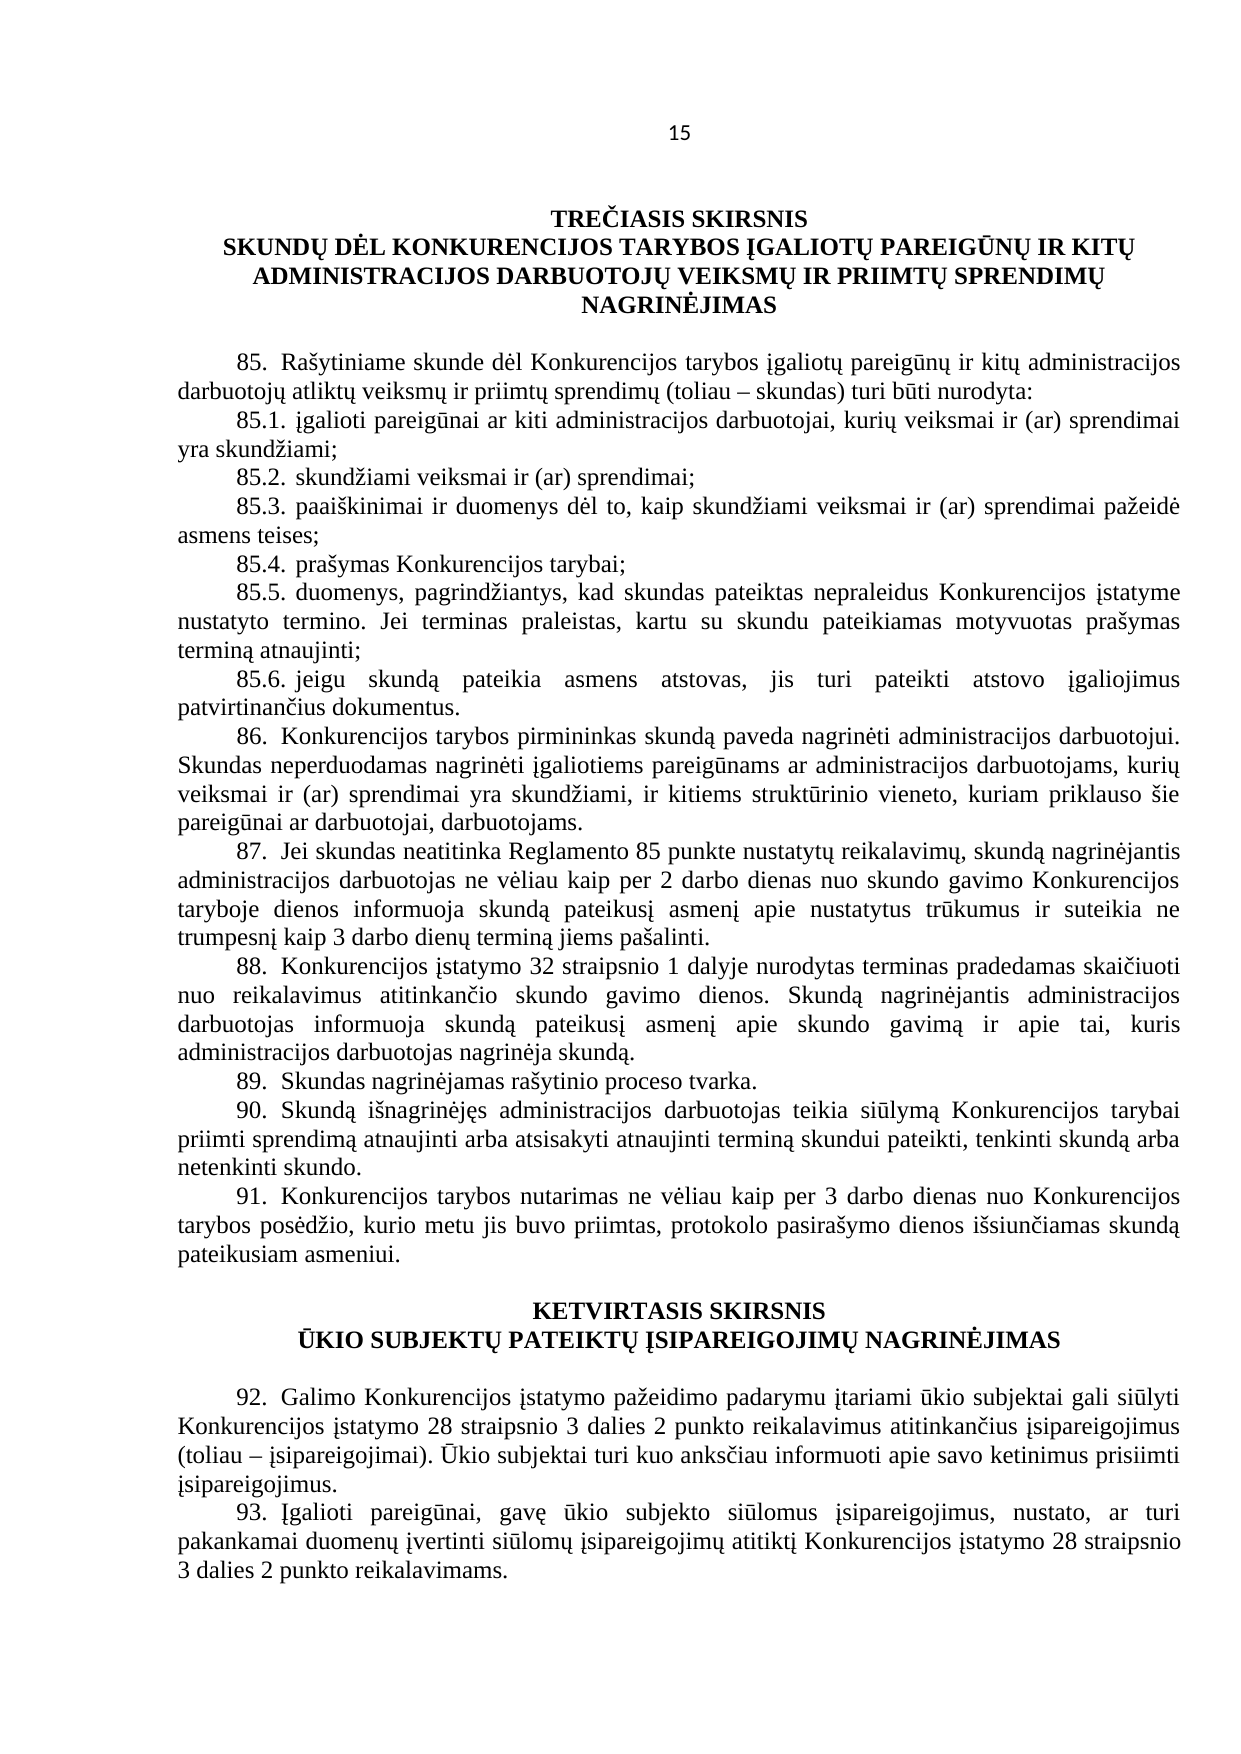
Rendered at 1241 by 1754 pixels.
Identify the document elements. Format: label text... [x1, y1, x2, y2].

text 88. Konkurencijos įstatymo 32 straipsnio 1 dalyje nurodytas terminas pradedamas skaičiuoti nuo reikalavimus atitinkančio skundo gavimo dienos. Skundą nagrinėjantis administracijos darbuotojas informuoja skundą pateikusį asmenį apie skundo gavimą ir apie tai, kuris administracijos darbuotojas nagrinėja skundą. [177, 951, 1181, 1066]
text 90. Skundą išnagrinėjęs administracijos darbuotojas teikia siūlymą Konkurencijos tarybai priimti sprendimą atnaujinti arba atsisakyti atnaujinti terminą skundui pateikti, tenkinti skundą arba netenkinti skundo. [177, 1095, 1181, 1181]
text 87. Jei skundas neatitinka Reglamento 85 punkte nustatytų reikalavimų, skundą nagrinėjantis administracijos darbuotojas ne vėliau kaip per 2 darbo dienas nuo skundo gavimo Konkurencijos taryboje dienos informuoja skundą pateikusį asmenį apie nustatytus trūkumus ir suteikia ne trumpesnį kaip 3 darbo dienų terminą jiems pašalinti. [177, 836, 1181, 951]
text 92. Galimo Konkurencijos įstatymo pažeidimo padarymu įtariami ūkio subjektai gali siūlyti Konkurencijos įstatymo 28 straipsnio 3 dalies 2 punkto reikalavimus atitinkančius įsipareigojimus (toliau – įsipareigojimai). Ūkio subjektai turi kuo anksčiau informuoti apie savo ketinimus prisiimti įsipareigojimus. [177, 1382, 1181, 1497]
text 93. Įgalioti pareigūnai, gavę ūkio subjekto siūlomus įsipareigojimus, nustato, ar turi pakankamai duomenų įvertinti siūlomų įsipareigojimų atitiktį Konkurencijos įstatymo 28 straipsnio 3 dalies 2 punkto reikalavimams. [177, 1497, 1181, 1584]
text 85.4. prašymas Konkurencijos tarybai; [177, 549, 1181, 577]
text 91. Konkurencijos tarybos nutarimas ne vėliau kaip per 3 darbo dienas nuo Konkurencijos tarybos posėdžio, kurio metu jis buvo priimtas, protokolo pasirašymo dienos išsiunčiamas skundą pateikusiam asmeniui. [177, 1181, 1181, 1267]
text TREČIASIS SKIRSNIS [177, 204, 1181, 232]
text 85.5. duomenys, pagrindžiantys, kad skundas pateiktas nepraleidus Konkurencijos įstatyme nustatyto termino. Jei terminas praleistas, kartu su skundu pateikiamas motyvuotas prašymas terminą atnaujinti; [177, 577, 1181, 664]
text SKUNDŲ DĖL KONKURENCIJOS TARYBOS ĮGALIOTŲ PAREIGŪNŲ IR KITŲ ADMINISTRACIJOS DARBUOTOJŲ VEIKSMŲ IR PRIIMTŲ SPRENDIMŲ NAGRINĖJIMAS [177, 232, 1181, 319]
text 85.2. skundžiami veiksmai ir (ar) sprendimai; [177, 462, 1181, 491]
text 85.3. paaiškinimai ir duomenys dėl to, kaip skundžiami veiksmai ir (ar) sprendimai pažeidė asmens teises; [177, 491, 1181, 549]
text 89. Skundas nagrinėjamas rašytinio proceso tvarka. [177, 1066, 1181, 1095]
text 85. Rašytiniame skunde dėl Konkurencijos tarybos įgaliotų pareigūnų ir kitų administracijos darbuotojų atliktų veiksmų ir priimtų sprendimų (toliau – skundas) turi būti nurodyta: [177, 347, 1181, 405]
text 86. Konkurencijos tarybos pirmininkas skundą paveda nagrinėti administracijos darbuotojui. Skundas neperduodamas nagrinėti įgaliotiems pareigūnams ar administracijos darbuotojams, kurių veiksmai ir (ar) sprendimai yra skundžiami, ir kitiems struktūrinio vieneto, kuriam priklauso šie pareigūnai ar darbuotojai, darbuotojams. [177, 721, 1181, 836]
text KETVIRTASIS SKIRSNIS [177, 1296, 1181, 1325]
text ŪKIO SUBJEKTŲ PATEIKTŲ ĮSIPAREIGOJIMŲ NAGRINĖJIMAS [177, 1325, 1181, 1354]
text 85.1. įgalioti pareigūnai ar kiti administracijos darbuotojai, kurių veiksmai ir (ar) sprendimai yra skundžiami; [177, 405, 1181, 462]
text 85.6. jeigu skundą pateikia asmens atstovas, jis turi pateikti atstovo įgaliojimus patvirtinančius dokumentus. [177, 664, 1181, 721]
